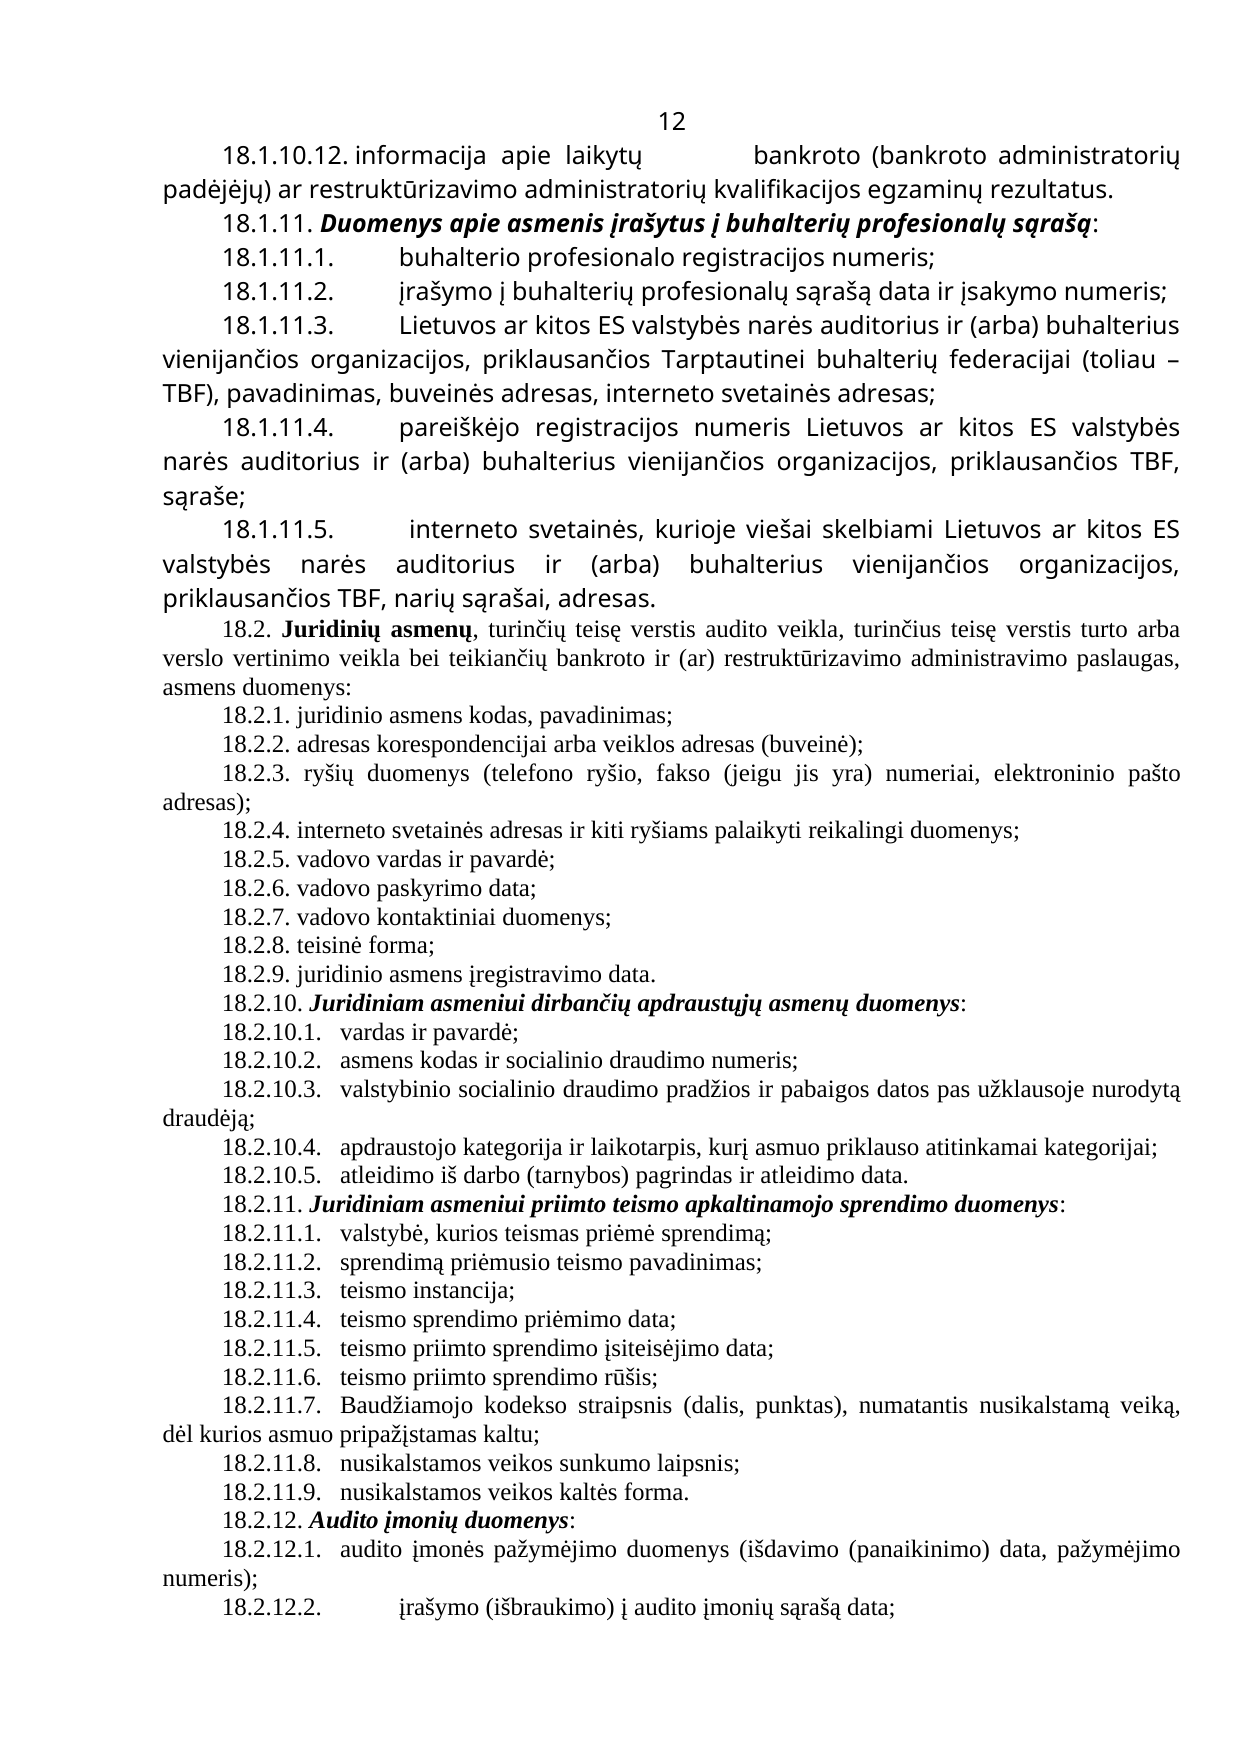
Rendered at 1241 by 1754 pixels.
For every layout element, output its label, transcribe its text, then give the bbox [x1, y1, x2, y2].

text 18.2.5. vadovo vardas ir pavardė; [162, 844, 1181, 873]
text 18.1.11.1. buhalterio profesionalo registracijos numeris; [162, 240, 1181, 274]
text 18.1.11. Duomenys apie asmenis įrašytus į buhalterių profesionalų sąrašą: [162, 206, 1181, 240]
text 18.2.8. teisinė forma; [162, 931, 1181, 959]
text 18.1.11.2. įrašymo į buhalterių profesionalų sąrašą data ir įsakymo numeris; [162, 274, 1181, 308]
text 18.2.3. ryšių duomenys (telefono ryšio, fakso (jeigu jis yra) numeriai, elektroninio pašto adresas); [162, 758, 1181, 816]
text 18.2.11.6. teismo priimto sprendimo rūšis; [162, 1362, 1181, 1391]
text 18.2.11. Juridiniam asmeniui priimto teismo apkaltinamojo sprendimo duomenys: [162, 1189, 1181, 1218]
text 18.2.11.9. nusikalstamos veikos kaltės forma. [162, 1477, 1181, 1506]
text 18.2.11.8. nusikalstamos veikos sunkumo laipsnis; [162, 1448, 1181, 1477]
text 18.2.10.1. vardas ir pavardė; [162, 1017, 1181, 1046]
text 18.2.2. adresas korespondencijai arba veiklos adresas (buveinė); [162, 729, 1181, 758]
text 18.2.9. juridinio asmens įregistravimo data. [162, 959, 1181, 988]
text 18.2.11.2. sprendimą priėmusio teismo pavadinimas; [162, 1247, 1181, 1276]
text 18.1.11.3. Lietuvos ar kitos ES valstybės narės auditorius ir (arba) buhalterius vienijančios organizacijos, priklausančios Tarptautinei buhalterių federacijai (toliau – TBF), pavadinimas, buveinės adresas, interneto svetainės adresas; [162, 308, 1181, 410]
text 18.2.10.2. asmens kodas ir socialinio draudimo numeris; [162, 1046, 1181, 1074]
text 18.2.11.4. teismo sprendimo priėmimo data; [162, 1304, 1181, 1333]
text 18.2.10. Juridiniam asmeniui dirbančių apdraustųjų asmenų duomenys: [162, 988, 1181, 1017]
text 18.2.10.3. valstybinio socialinio draudimo pradžios ir pabaigos datos pas užklausoje nurodytą draudėją; [162, 1074, 1181, 1132]
text 18.2.6. vadovo paskyrimo data; [162, 873, 1181, 902]
text 18.2.11.5. teismo priimto sprendimo įsiteisėjimo data; [162, 1333, 1181, 1362]
text 18.2.4. interneto svetainės adresas ir kiti ryšiams palaikyti reikalingi duomenys; [162, 816, 1181, 844]
text 18.2.1. juridinio asmens kodas, pavadinimas; [162, 701, 1181, 729]
text 18.2.12. Audito įmonių duomenys: [162, 1506, 1181, 1534]
text 18.2.7. vadovo kontaktiniai duomenys; [162, 902, 1181, 931]
text 18.2. Juridinių asmenų, turinčių teisę verstis audito veikla, turinčius teisę verstis turto arba verslo vertinimo veikla bei teikiančių bankroto ir (ar) restruktūrizavimo administravimo paslaugas, asmens duomenys: [162, 614, 1181, 701]
text 18.2.11.3. teismo instancija; [162, 1276, 1181, 1304]
text 18.1.11.4. pareiškėjo registracijos numeris Lietuvos ar kitos ES valstybės narės auditorius ir (arba) buhalterius vienijančios organizacijos, priklausančios TBF, sąraše; [162, 410, 1181, 512]
text 18.2.10.5. atleidimo iš darbo (tarnybos) pagrindas ir atleidimo data. [162, 1161, 1181, 1189]
text 18.1.11.5. interneto svetainės, kurioje viešai skelbiami Lietuvos ar kitos ES valstybės narės auditorius ir (arba) buhalterius vienijančios organizacijos, priklausančios TBF, narių sąrašai, adresas. [162, 512, 1181, 614]
text 18.2.11.7. Baudžiamojo kodekso straipsnis (dalis, punktas), numatantis nusikalstamą veiką, dėl kurios asmuo pripažįstamas kaltu; [162, 1391, 1181, 1448]
text 18.2.11.1. valstybė, kurios teismas priėmė sprendimą; [162, 1218, 1181, 1247]
text 18.1.10.12. informacija apie laikytų bankroto (bankroto administratorių padėjėjų) ar restruktūrizavimo administratorių kvalifikacijos egzaminų rezultatus. [162, 137, 1181, 206]
text 18.2.12.2. įrašymo (išbraukimo) į audito įmonių sąrašą data; [162, 1592, 1181, 1621]
text 18.2.10.4. apdraustojo kategorija ir laikotarpis, kurį asmuo priklauso atitinkamai kategorijai; [162, 1132, 1181, 1161]
text 18.2.12.1. audito įmonės pažymėjimo duomenys (išdavimo (panaikinimo) data, pažymėjimo numeris); [162, 1534, 1181, 1592]
